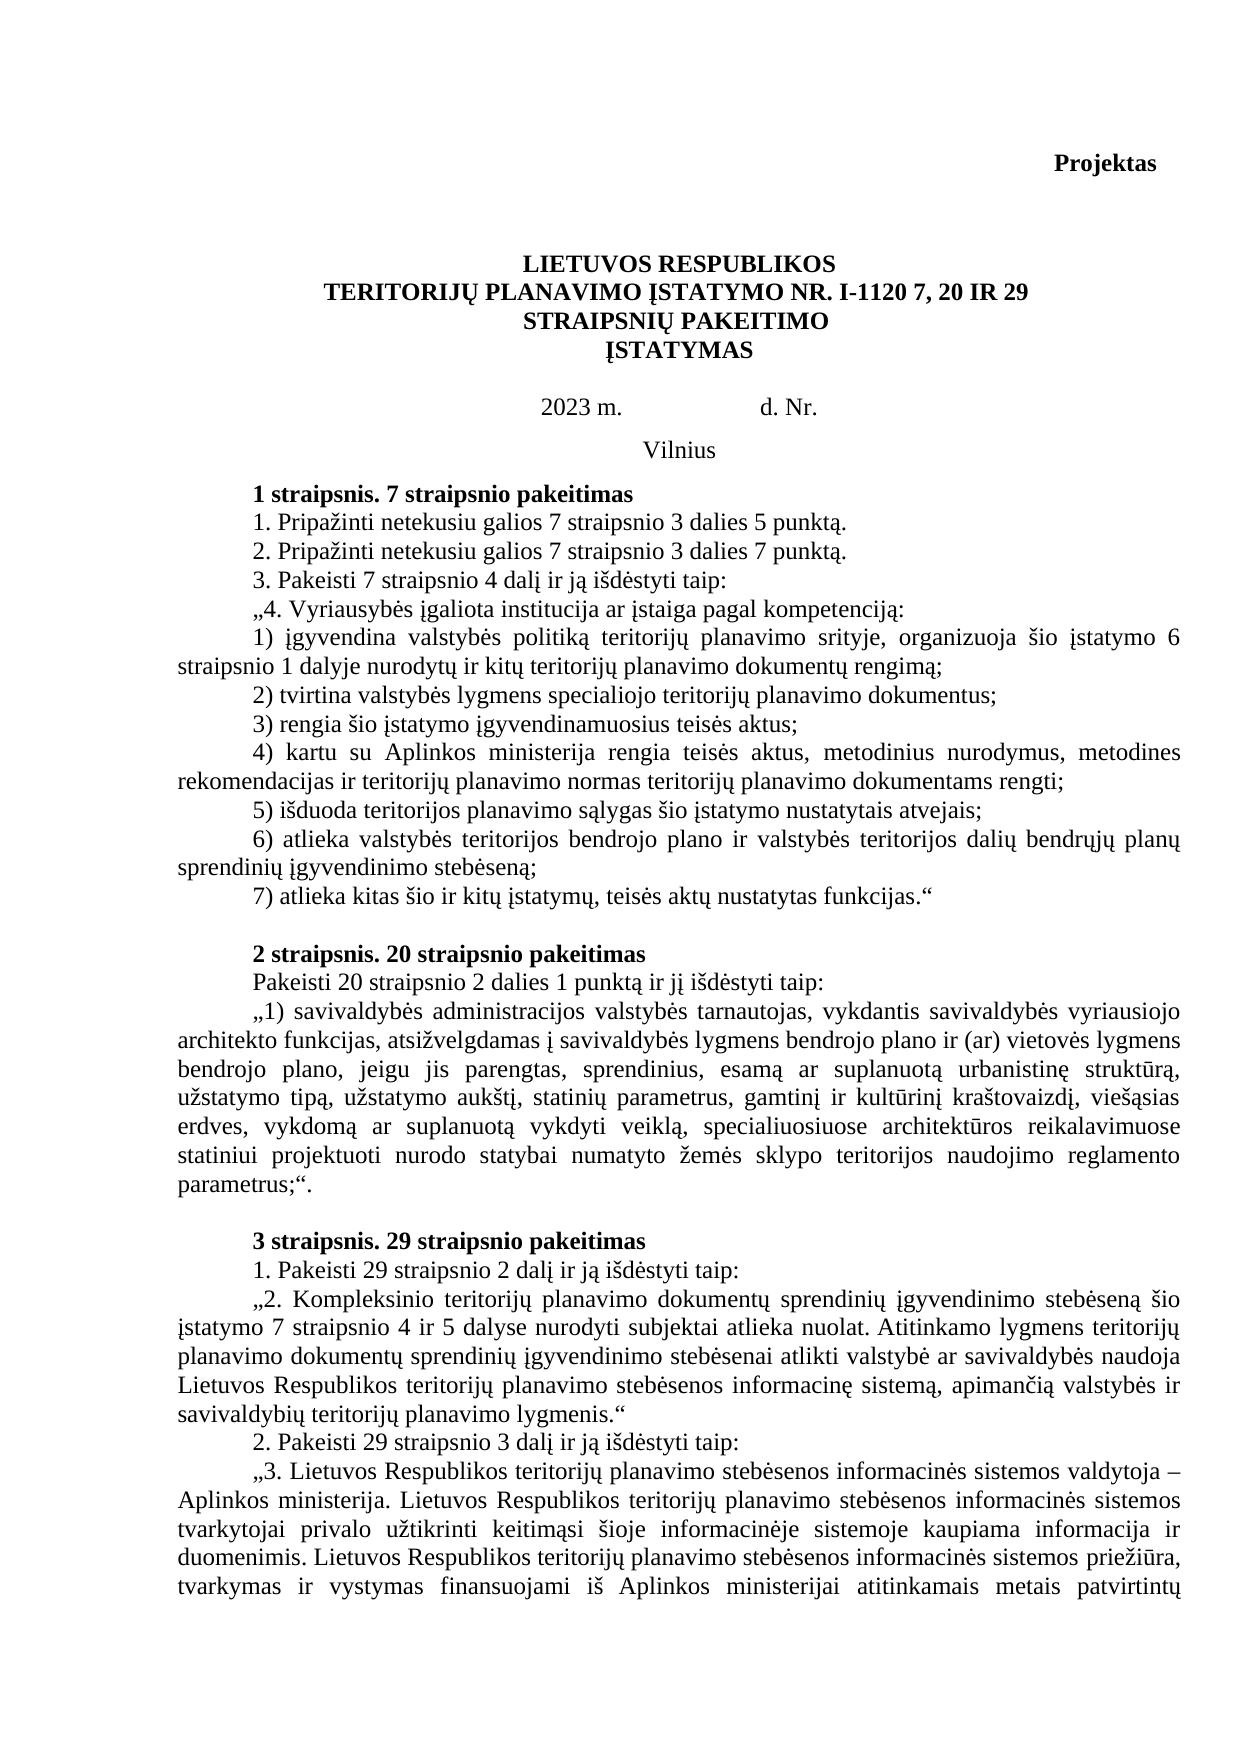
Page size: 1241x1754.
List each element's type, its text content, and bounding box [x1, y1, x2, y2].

text „1) savivaldybės administracijos valstybės tarnautojas, vykdantis savivaldybės vyriausiojo architekto funkcijas, atsižvelgdamas į savivaldybės lygmens bendrojo plano ir (ar) vietovės lygmens bendrojo plano, jeigu jis parengtas, sprendinius, esamą ar suplanuotą urbanistinę struktūrą, užstatymo tipą, užstatymo aukštį, statinių parametrus, gamtinį ir kultūrinį kraštovaizdį, viešąsias erdves, vykdomą ar suplanuotą vykdyti veiklą, specialiuosiuose architektūros reikalavimuose statiniui projektuoti nurodo statybai numatyto žemės sklypo teritorijos naudojimo reglamento parametrus;“. [177, 996, 1181, 1197]
text 4) kartu su Aplinkos ministerija rengia teisės aktus, metodinius nurodymus, metodines rekomendacijas ir teritorijų planavimo normas teritorijų planavimo dokumentams rengti; [177, 737, 1181, 795]
text TERITORIJŲ PLANAVIMO ĮSTATYMO NR. I-1120 7, 20 IR 29 [177, 277, 1181, 306]
text 3. Pakeisti 7 straipsnio 4 dalį ir ją išdėstyti taip: [177, 565, 1181, 594]
text 6) atlieka valstybės teritorijos bendrojo plano ir valstybės teritorijos dalių bendrųjų planų sprendinių įgyvendinimo stebėseną; [177, 824, 1181, 881]
text 1. Pripažinti netekusiu galios 7 straipsnio 3 dalies 5 punktą. [177, 507, 1181, 536]
text 2) tvirtina valstybės lygmens specialiojo teritorijų planavimo dokumentus; [177, 680, 1181, 709]
text 2. Pakeisti 29 straipsnio 3 dalį ir ją išdėstyti taip: [177, 1427, 1181, 1456]
text 3) rengia šio įstatymo įgyvendinamuosius teisės aktus; [177, 709, 1181, 737]
text Vilnius [177, 436, 1181, 464]
text „3. Lietuvos Respublikos teritorijų planavimo stebėsenos informacinės sistemos valdytoja – Aplinkos ministerija. Lietuvos Respublikos teritorijų planavimo stebėsenos informacinės sistemos tvarkytojai privalo užtikrinti keitimąsi šioje informacinėje sistemoje kaupiama informacija ir duomenimis. Lietuvos Respublikos teritorijų planavimo stebėsenos informacinės sistemos priežiūra, tvarkymas ir vystymas finansuojami iš Aplinkos ministerijai atitinkamais metais patvirtintų [177, 1456, 1181, 1600]
text 1) įgyvendina valstybės politiką teritorijų planavimo srityje, organizuoja šio įstatymo 6 straipsnio 1 dalyje nurodytų ir kitų teritorijų planavimo dokumentų rengimą; [177, 622, 1181, 680]
text STRAIPSNIŲ PAKEITIMO [177, 306, 1181, 335]
text Pakeisti 20 straipsnio 2 dalies 1 punktą ir jį išdėstyti taip: [177, 967, 1181, 996]
text 1. Pakeisti 29 straipsnio 2 dalį ir ją išdėstyti taip: [177, 1255, 1181, 1284]
text „2. Kompleksinio teritorijų planavimo dokumentų sprendinių įgyvendinimo stebėseną šio įstatymo 7 straipsnio 4 ir 5 dalyse nurodyti subjektai atlieka nuolat. Atitinkamo lygmens teritorijų planavimo dokumentų sprendinių įgyvendinimo stebėsenai atlikti valstybė ar savivaldybės naudoja Lietuvos Respublikos teritorijų planavimo stebėsenos informacinę sistemą, apimančią valstybės ir savivaldybių teritorijų planavimo lygmenis.“ [177, 1284, 1181, 1427]
text 2023 m. d. Nr. [177, 392, 1181, 421]
text 2. Pripažinti netekusiu galios 7 straipsnio 3 dalies 7 punktą. [177, 536, 1181, 565]
text 7) atlieka kitas šio ir kitų įstatymų, teisės aktų nustatytas funkcijas.“ [177, 881, 1181, 910]
text 2 straipsnis. 20 straipsnio pakeitimas [177, 939, 1181, 967]
text 3 straipsnis. 29 straipsnio pakeitimas [177, 1226, 1181, 1255]
text LIETUVOS RESPUBLIKOS [177, 249, 1181, 277]
text „4. Vyriausybės įgaliota institucija ar įstaiga pagal kompetenciją: [177, 594, 1181, 622]
text Projektas [777, 147, 1181, 177]
text ĮSTATYMAS [177, 335, 1181, 364]
text 5) išduoda teritorijos planavimo sąlygas šio įstatymo nustatytais atvejais; [177, 795, 1181, 824]
text 1 straipsnis. 7 straipsnio pakeitimas [177, 479, 1181, 507]
